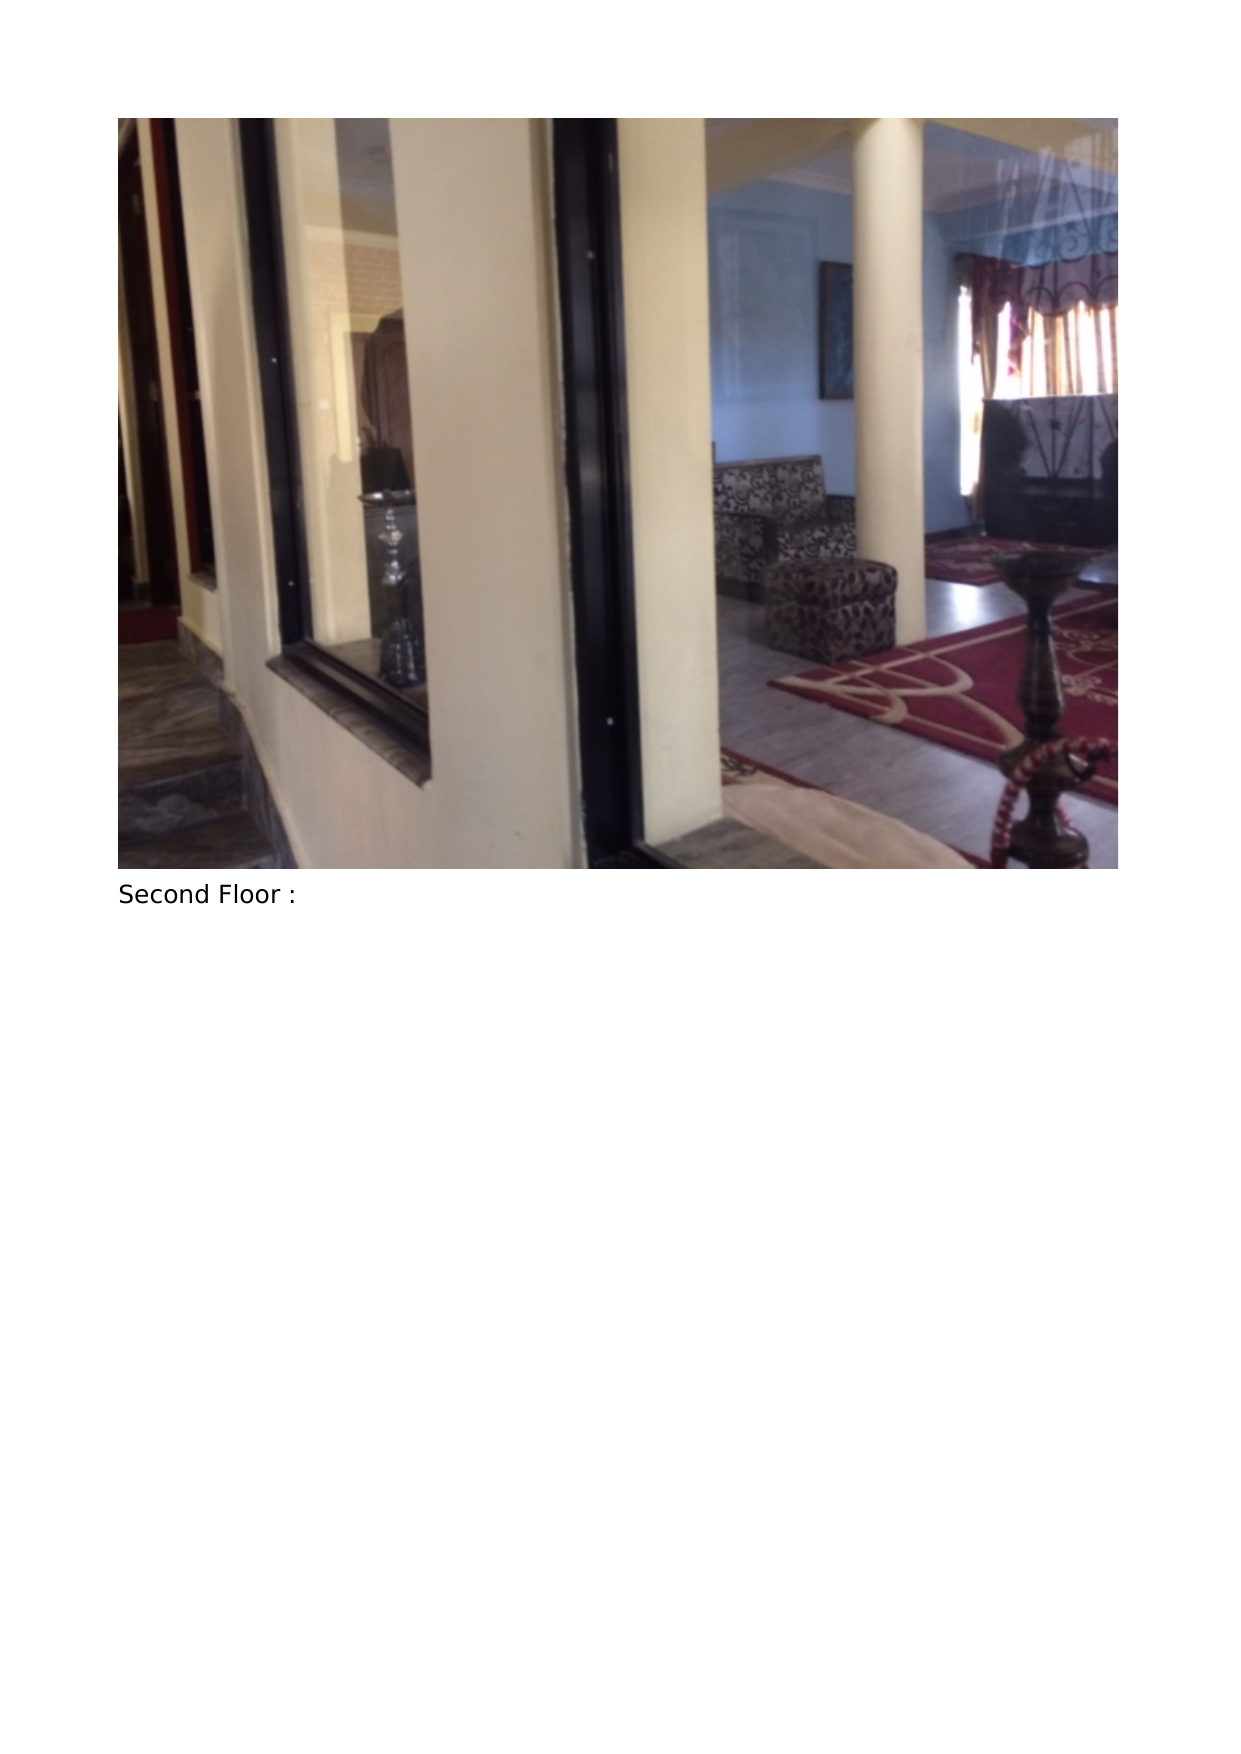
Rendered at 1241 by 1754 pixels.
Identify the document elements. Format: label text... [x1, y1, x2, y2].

text Second Floor : [118, 881, 1122, 910]
picture [118, 118, 1119, 869]
